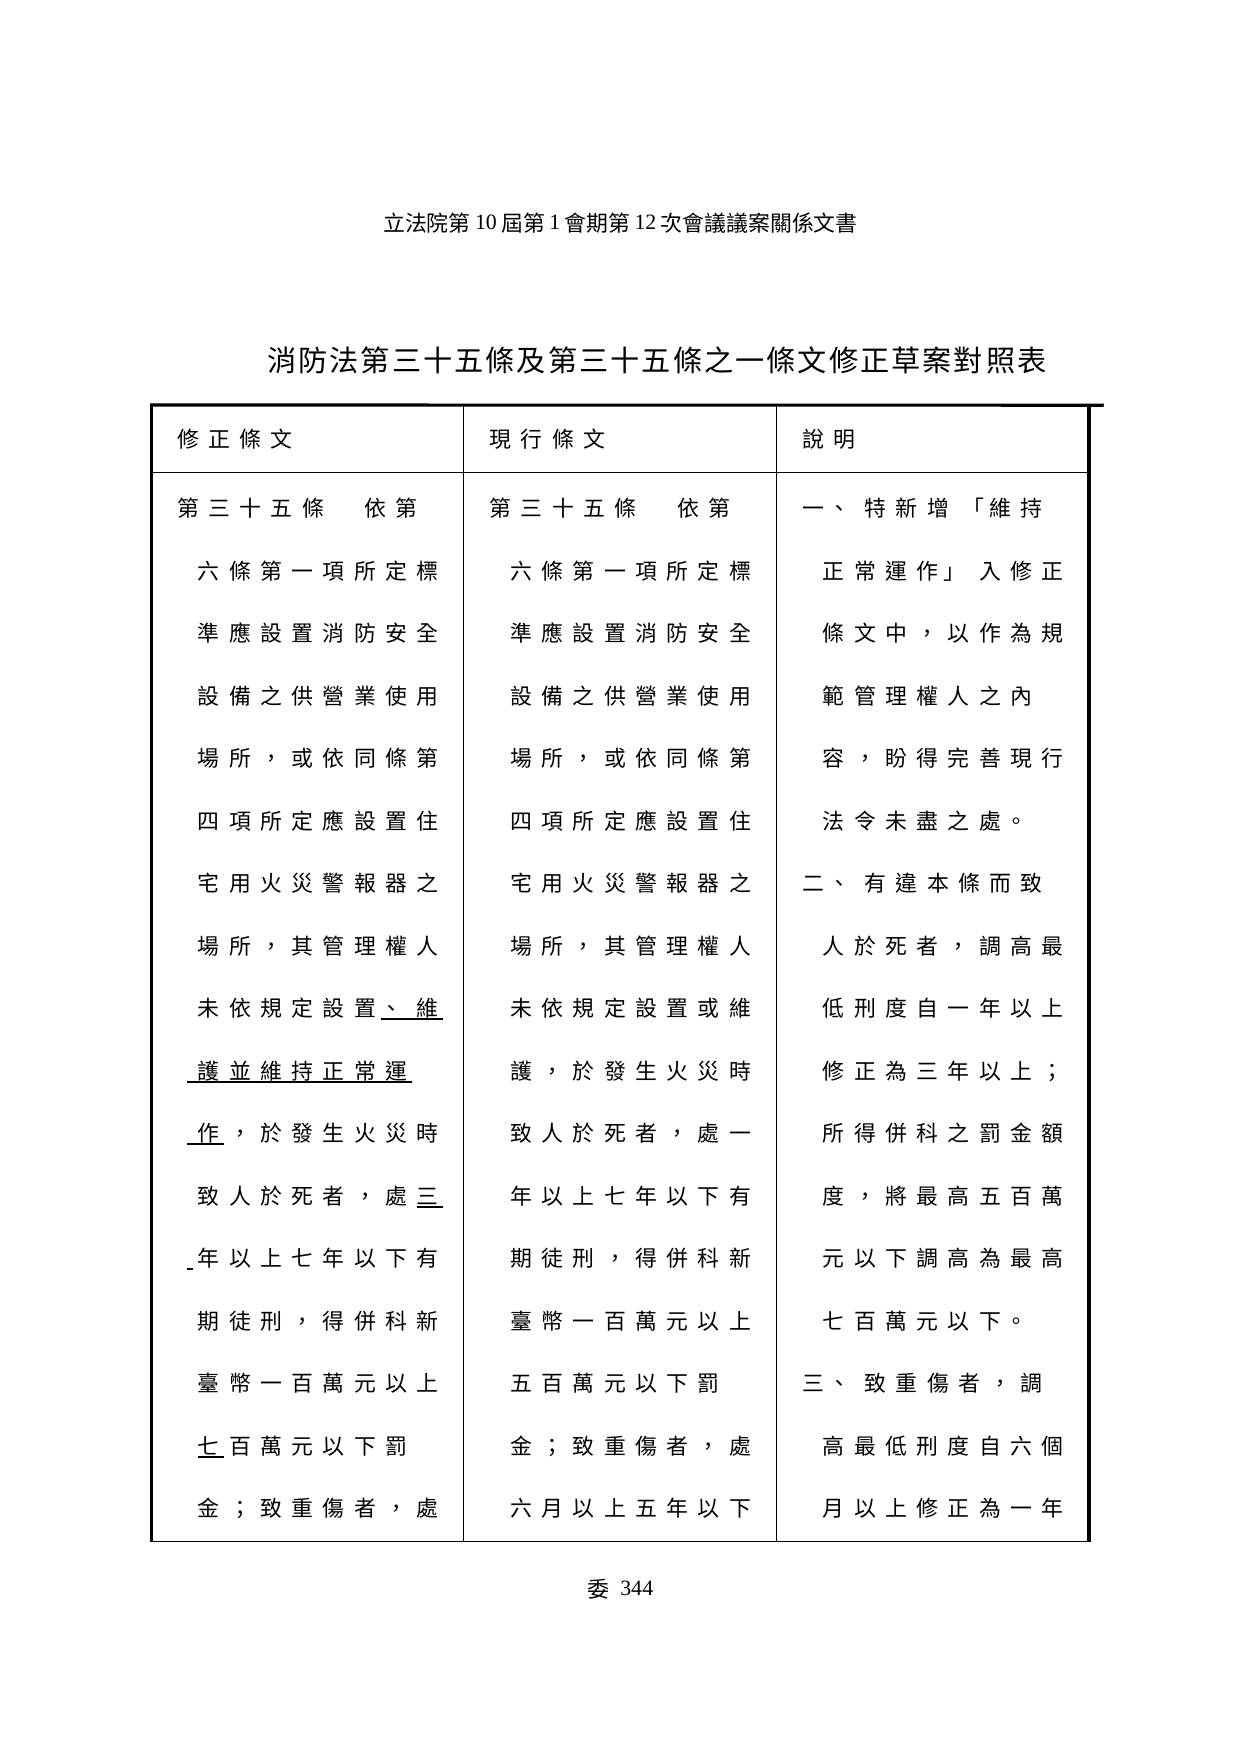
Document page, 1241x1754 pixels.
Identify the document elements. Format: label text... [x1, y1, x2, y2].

table_header 消防法第三十五條及第三十五條之一條文修正草案對照表 [151, 313, 1089, 403]
table_cell 第三十五條 依第六條第一項所定標準應設置消防安全設備之供營業使用場所，或依同條第四項所定應設置住宅用火災警報器之場所，其管理權人未依規定設置、維護並維持正常運作，於發生火災時致人於死者，處三年以上七年以下有期徒刑，得併科新臺幣一百萬元以上七百萬元以下罰金；致重傷者，處 [153, 473, 463, 1541]
table_cell 一、特新增「維持正常運作」入修正條文中，以作為規範管理權人之內容，盼得完善現行法令未盡之處。 二、有違本條而致人於死者，調高最低刑度自一年以上修正為三年以上；所得併科之罰金額度，將最高五百萬元以下調高為最高七百萬元以下。 三、致重傷者，調高最低刑度自六個月以上修正為一年 [777, 473, 1087, 1541]
table_cell 修正條文 [153, 407, 463, 472]
table_cell 說明 [777, 407, 1087, 472]
table_cell 第三十五條 依第六條第一項所定標準應設置消防安全設備之供營業使用場所，或依同條第四項所定應設置住宅用火災警報器之場所，其管理權人未依規定設置或維護，於發生火災時致人於死者，處一年以上七年以下有期徒刑，得併科新臺幣一百萬元以上五百萬元以下罰金；致重傷者，處六月以上五年以下 [464, 473, 776, 1541]
table_cell 現行條文 [464, 407, 776, 472]
